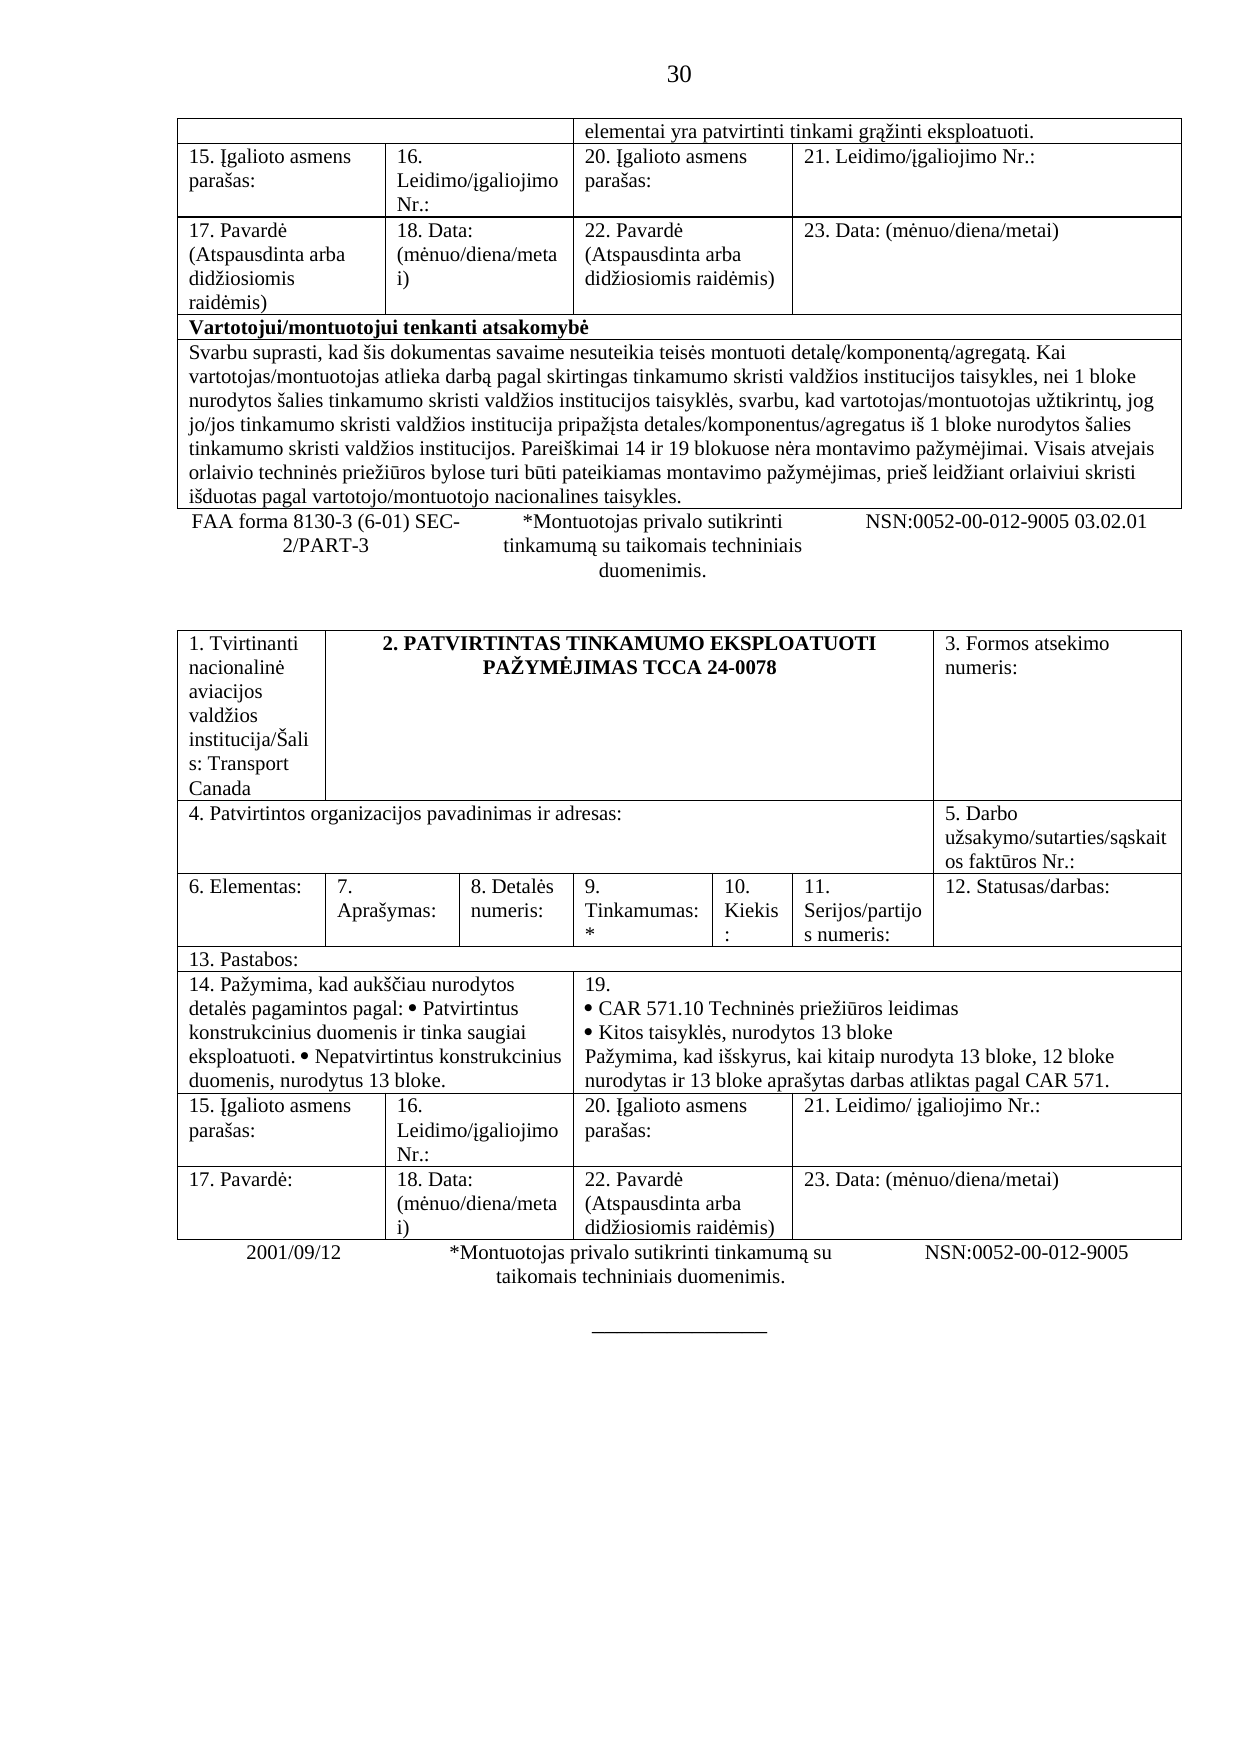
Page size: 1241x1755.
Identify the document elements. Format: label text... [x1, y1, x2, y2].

table_header 2001/09/12 [177, 1240, 410, 1307]
table_cell 5. Darbo užsakymo/sutarties/sąskaitos faktūros Nr.: [934, 801, 1181, 873]
table_cell 12. Statusas/darbas: [934, 874, 1181, 946]
table_cell 21. Leidimo/ įgaliojimo Nr.: [793, 1094, 1181, 1166]
table_cell elementai yra patvirtinti tinkami grąžinti eksploatuoti. [574, 119, 1181, 143]
table_cell 15. Įgalioto asmens parašas: [178, 1094, 385, 1166]
table_cell [178, 119, 573, 143]
table_cell 9. Tinkamumas:* [574, 874, 712, 946]
table_cell 16. Leidimo/įgaliojimo Nr.: [386, 1094, 573, 1166]
table_header 3. Formos atsekimo numeris: [934, 631, 1181, 799]
table_cell 22. Pavardė (Atspausdinta arba didžiosiomis raidėmis) [574, 1167, 792, 1239]
table_cell 23. Data: (mėnuo/diena/metai) [793, 1167, 1181, 1239]
table_cell Vartotojui/montuotojui tenkanti atsakomybė [178, 315, 1181, 339]
table_cell 20. Įgalioto asmens parašas: [574, 144, 792, 216]
table_cell 16. Leidimo/įgaliojimo Nr.: [386, 144, 573, 216]
table_cell 6. Elementas: [178, 874, 325, 946]
table_cell 11. Serijos/partijos numeris: [793, 874, 933, 946]
text ______________ [177, 1307, 1181, 1336]
table_cell 17. Pavardė: [178, 1167, 385, 1239]
table_cell 13. Pastabos: [178, 947, 1181, 971]
table_cell 18. Data: (mėnuo/diena/metai) [386, 218, 573, 314]
table_cell 21. Leidimo/įgaliojimo Nr.: [793, 144, 1181, 216]
table_cell 20. Įgalioto asmens parašas: [574, 1094, 792, 1166]
table_cell 23. Data: (mėnuo/diena/metai) [793, 218, 1181, 314]
table_cell 8. Detalės numeris: [460, 874, 573, 946]
table_cell Svarbu suprasti, kad šis dokumentas savaime nesuteikia teisės montuoti detalę/komponentą/agregatą. Kai vartotojas/montuotojas atlieka darbą pagal skirtingas tinkamumo skristi valdžios institucijos taisykles, nei 1 bloke nurodytos šalies tinkamumo skristi valdžios institucijos taisyklės, svarbu, kad vartotojas/montuotojas užtikrintų, jog jo/jos tinkamumo skristi valdžios institucija pripažįsta detales/komponentus/agregatus iš 1 bloke nurodytos šalies tinkamumo skristi valdžios institucijos. Pareiškimai 14 ir 19 blokuose nėra montavimo pažymėjimai. Visais atvejais orlaivio techninės priežiūros bylose turi būti pateikiamas montavimo pažymėjimas, prieš leidžiant orlaiviui skristi išduotas pagal vartotojo/montuotojo nacionalines taisykles. [178, 340, 1181, 508]
table_cell 18. Data: (mėnuo/diena/metai) [386, 1167, 573, 1239]
table_header NSN:0052-00-012-9005 03.02.01 [831, 509, 1181, 601]
table_header 2. PATVIRTINTAS TINKAMUMO EKSPLOATUOTI PAŽYMĖJIMAS TCCA 24-0078 [326, 631, 933, 799]
table_cell 17. Pavardė (Atspausdinta arba didžiosiomis raidėmis) [178, 218, 385, 314]
table_cell 19.  CAR 571.10 Techninės priežiūros leidimas  Kitos taisyklės, nurodytos 13 bloke Pažymima, kad išskyrus, kai kitaip nurodyta 13 bloke, 12 bloke nurodytas ir 13 bloke aprašytas darbas atliktas pagal CAR 571. [574, 972, 1181, 1092]
table_header *Montuotojas privalo sutikrinti tinkamumą su taikomais techniniais duomenimis. [410, 1240, 872, 1307]
table_header *Montuotojas privalo sutikrinti tinkamumą su taikomais techniniais duomenimis. [474, 509, 831, 601]
table_cell 15. Įgalioto asmens parašas: [178, 144, 385, 216]
table_cell 14. Pažymima, kad aukščiau nurodytos detalės pagamintos pagal:  Patvirtintus konstrukcinius duomenis ir tinka saugiai eksploatuoti.  Nepatvirtintus konstrukcinius duomenis, nurodytus 13 bloke. [178, 972, 573, 1092]
table_cell 7. Aprašymas: [326, 874, 459, 946]
table_header 1. Tvirtinanti nacionalinė aviacijos valdžios institucija/Šalis: Transport Canada [178, 631, 325, 799]
table_cell 10. Kiekis: [713, 874, 792, 946]
table_header NSN:0052-00-012-9005 [872, 1240, 1181, 1307]
table_cell 4. Patvirtintos organizacijos pavadinimas ir adresas: [178, 801, 933, 873]
table_cell 22. Pavardė (Atspausdinta arba didžiosiomis raidėmis) [574, 218, 792, 314]
table_header FAA forma 8130-3 (6-01) SEC-2/PART-3 [177, 509, 474, 601]
